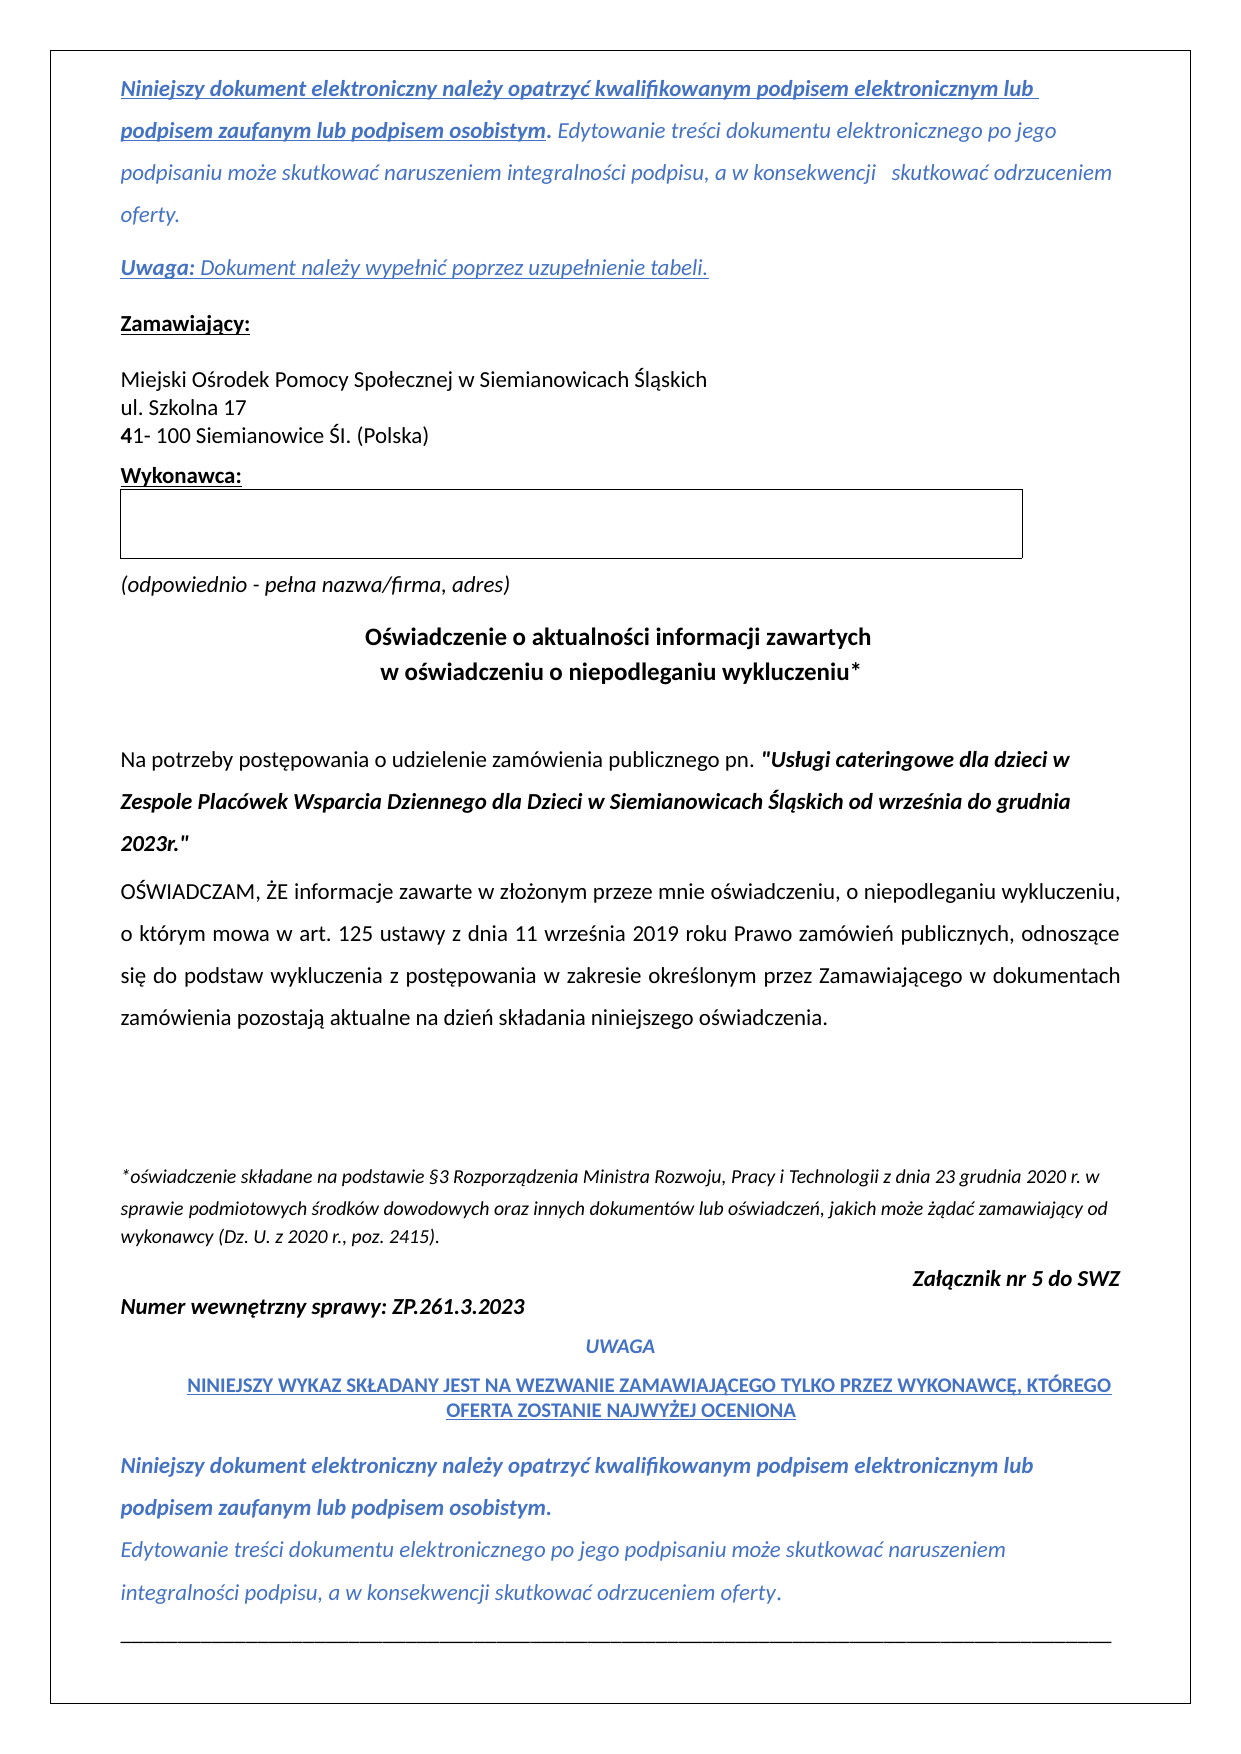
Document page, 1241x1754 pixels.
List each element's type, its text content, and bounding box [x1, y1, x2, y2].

text Oświadczenie o aktualności informacji zawartych w oświadczeniu o niepodleganiu wykluczeniu* [120, 621, 1122, 687]
text (odpowiednio - pełna nazwa/firma, adres) [120, 570, 589, 598]
text Na potrzeby postępowania o udzielenie zamówienia publicznego pn. "Usługi cateringowe dla dzieci w Zespole Placówek Wsparcia Dziennego dla Dzieci w Siemianowicach Śląskich od września do grudnia 2023r." [120, 745, 1122, 857]
text *oświadczenie składane na podstawie §3 Rozporządzenia Ministra Rozwoju, Pracy i Technologii z dnia 23 grudnia 2020 r. w sprawie podmiotowych środków dowodowych oraz innych dokumentów lub oświadczeń, jakich może żądać zamawiający od wykonawcy (Dz. U. z 2020 r., poz. 2415). [120, 1164, 1122, 1248]
table_header [121, 490, 1022, 557]
text UWAGA [120, 1334, 1122, 1359]
text OŚWIADCZAM, ŻE informacje zawarte w złożonym przeze mnie oświadczeniu, o niepodleganiu wykluczeniu, o którym mowa w art. 125 ustawy z dnia 11 września 2019 roku Prawo zamówień publicznych, odnoszące się do podstaw wykluczenia z postępowania w zakresie określonym przez Zamawiającego w dokumentach zamówienia pozostają aktualne na dzień składania niniejszego oświadczenia. [120, 877, 1122, 1031]
list Uwaga: Dokument należy wypełnić poprzez uzupełnienie tabeli. [120, 253, 1122, 281]
text Zamawiający: [120, 309, 1122, 337]
text Edytowanie treści dokumentu elektronicznego po jego podpisaniu może skutkować naruszeniem integralności podpisu, a w konsekwencji skutkować odrzuceniem oferty. [120, 1535, 1122, 1606]
text NINIEJSZY WYKAZ SKŁADANY JEST NA WEZWANIE ZAMAWIAJĄCEGO TYLKO PRZEZ WYKONAWCĘ, KTÓREGO OFERTA ZOSTANIE NAJWYŻEJ OCENIONA [120, 1372, 1122, 1423]
list Niniejszy dokument elektroniczny należy opatrzyć kwalifikowanym podpisem elektronicznym lub podpisem zaufanym lub podpisem osobistym. Edytowanie treści dokumentu elektronicznego po jego podpisaniu może skutkować naruszeniem integralności podpisu, a w konsekwencji skutkować odrzuceniem oferty. [120, 74, 1122, 228]
text Miejski Ośrodek Pomocy Społecznej w Siemianowicach Śląskich [120, 366, 1122, 393]
text 41- 100 Siemianowice ŚI. (Polska) [120, 422, 1122, 449]
list Niniejszy dokument elektroniczny należy opatrzyć kwalifikowanym podpisem elektronicznym lub podpisem zaufanym lub podpisem osobistym. [120, 1451, 1122, 1521]
text Załącznik nr 5 do SWZ [120, 1264, 1122, 1292]
text Wykonawca: [120, 461, 1122, 489]
text ul. Szkolna 17 [120, 393, 1122, 422]
text Numer wewnętrzny sprawy: ZP.261.3.2023 [120, 1292, 1122, 1320]
